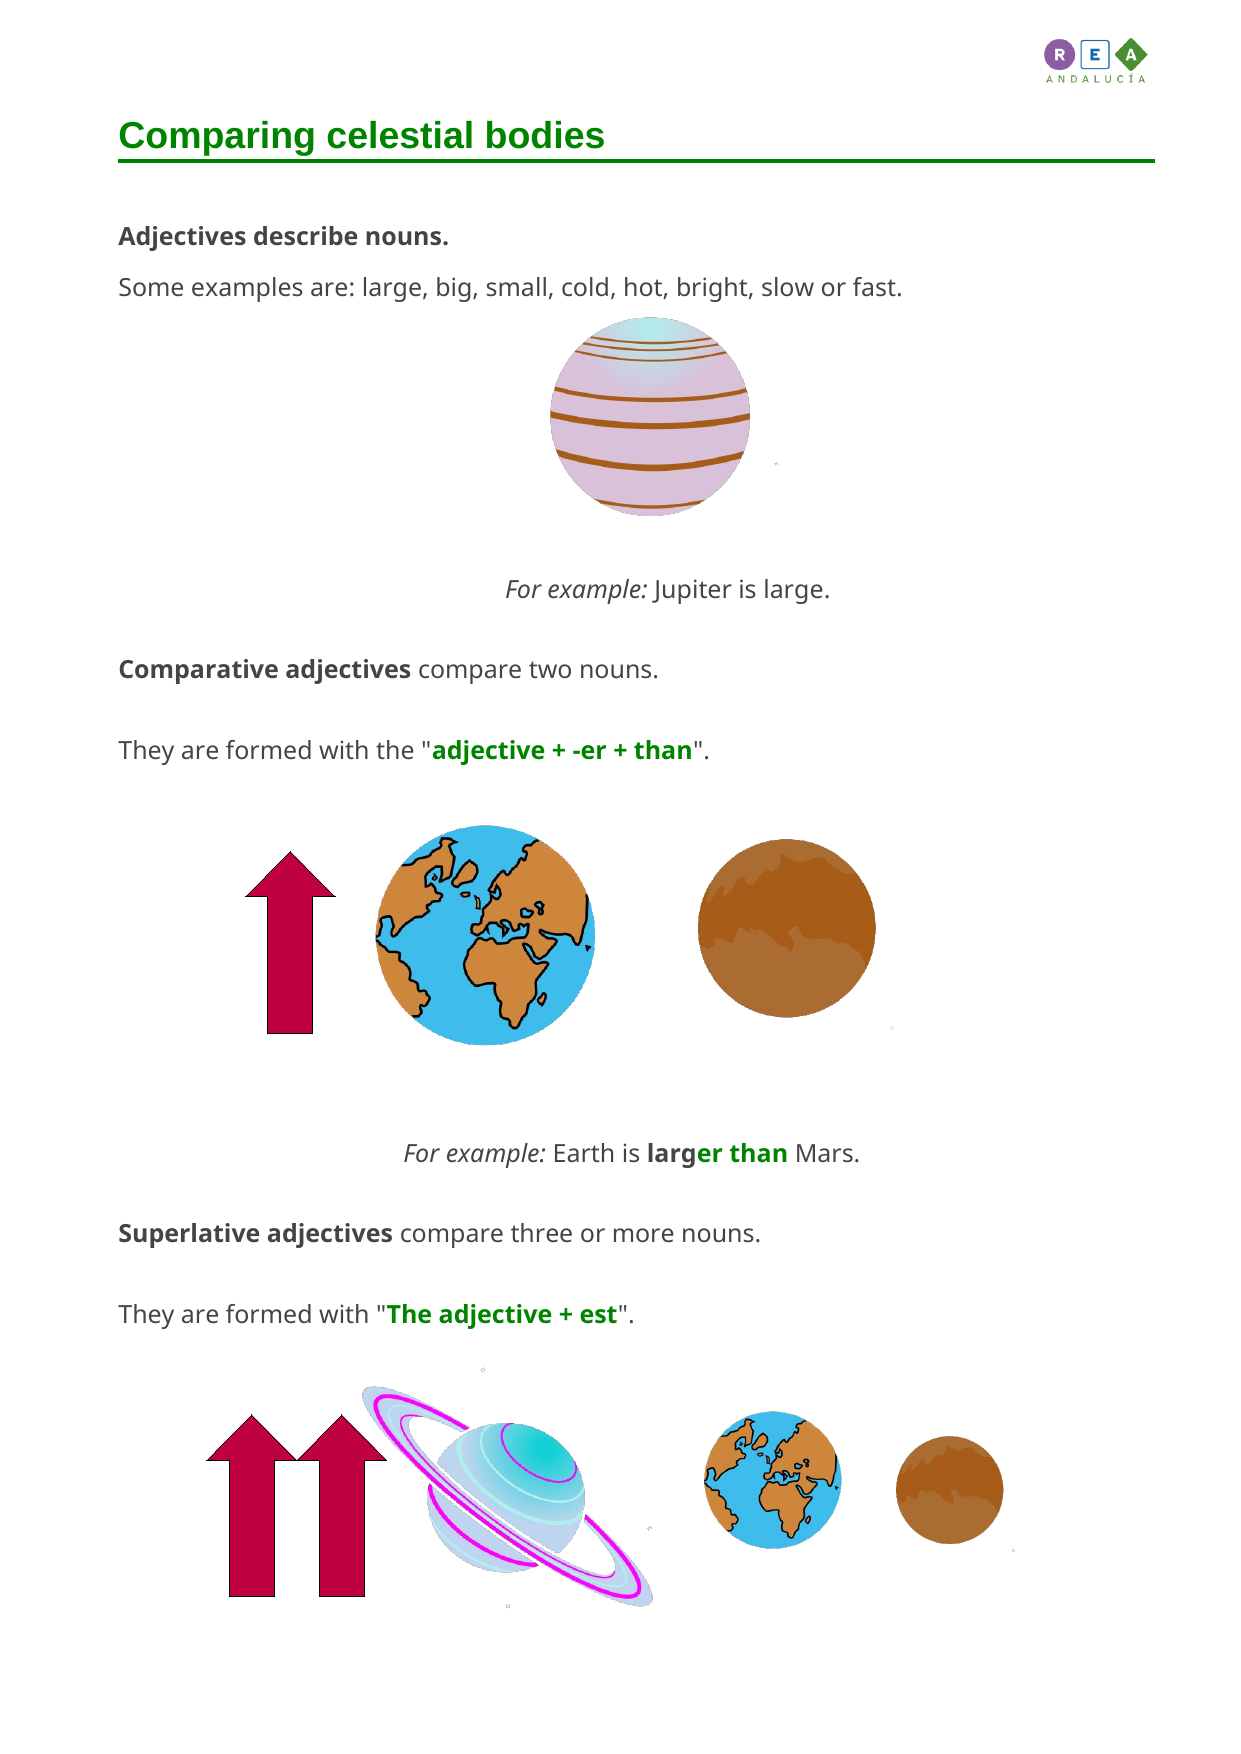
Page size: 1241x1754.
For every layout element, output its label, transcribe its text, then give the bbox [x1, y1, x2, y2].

picture [882, 1423, 1016, 1559]
picture [1039, 33, 1152, 88]
text For example: Earth is larger than Mars. [118, 1135, 1152, 1169]
picture [690, 1396, 856, 1564]
text They are formed with the "adjective + -er + than". [118, 733, 1152, 767]
text Superlative adjectives compare three or more nouns. [118, 1216, 1152, 1250]
picture [345, 1357, 666, 1631]
text Comparative adjectives compare two nouns. [118, 652, 1152, 686]
text They are formed with "The adjective + est". [118, 1296, 1152, 1330]
text Some examples are: large, big, small, cold, hot, bright, slow or fast. [118, 269, 1152, 303]
text Adjectives describe nouns. [118, 218, 1152, 252]
subtitle Comparing celestial bodies [118, 113, 1155, 159]
text For example: Jupiter is large. [183, 572, 1152, 606]
picture [352, 800, 619, 1070]
picture [675, 816, 898, 1042]
picture [509, 276, 791, 557]
